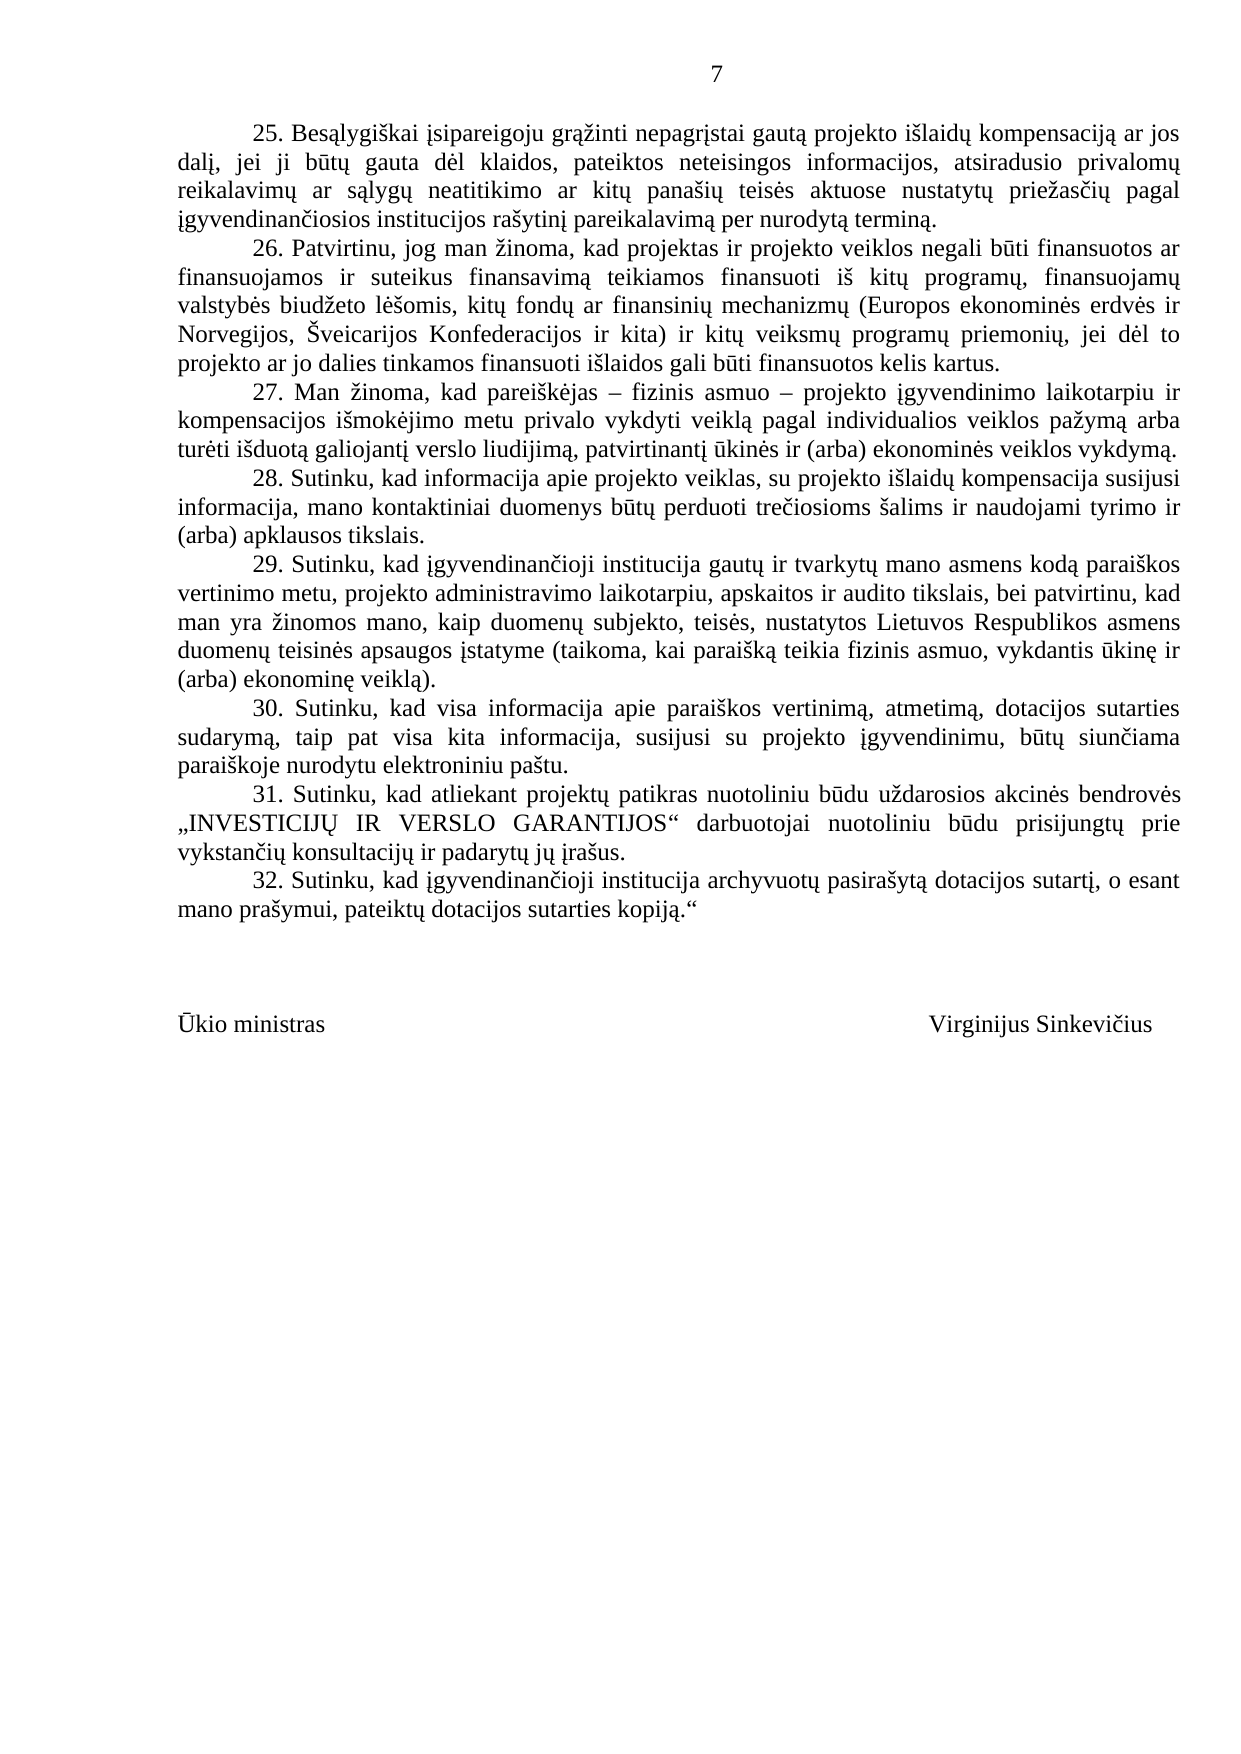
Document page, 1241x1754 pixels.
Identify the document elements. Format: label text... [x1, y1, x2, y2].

text 32. Sutinku, kad įgyvendinančioji institucija archyvuotų pasirašytą dotacijos sutartį, o esant mano prašymui, pateiktų dotacijos sutarties kopiją.“ [177, 866, 1181, 923]
text 30. Sutinku, kad visa informacija apie paraiškos vertinimą, atmetimą, dotacijos sutarties sudarymą, taip pat visa kita informacija, susijusi su projekto įgyvendinimu, būtų siunčiama paraiškoje nurodytu elektroniniu paštu. [177, 693, 1181, 779]
text Ūkio ministras Virginijus Sinkevičius [177, 1009, 1181, 1038]
text 26. Patvirtinu, jog man žinoma, kad projektas ir projekto veiklos negali būti finansuotos ar finansuojamos ir suteikus finansavimą teikiamos finansuoti iš kitų programų, finansuojamų valstybės biudžeto lėšomis, kitų fondų ar finansinių mechanizmų (Europos ekonominės erdvės ir Norvegijos, Šveicarijos Konfederacijos ir kita) ir kitų veiksmų programų priemonių, jei dėl to projekto ar jo dalies tinkamos finansuoti išlaidos gali būti finansuotos kelis kartus. [177, 233, 1181, 377]
text 25. Besąlygiškai įsipareigoju grąžinti nepagrįstai gautą projekto išlaidų kompensaciją ar jos dalį, jei ji būtų gauta dėl klaidos, pateiktos neteisingos informacijos, atsiradusio privalomų reikalavimų ar sąlygų neatitikimo ar kitų panašių teisės aktuose nustatytų priežasčių pagal įgyvendinančiosios institucijos rašytinį pareikalavimą per nurodytą terminą. [177, 118, 1181, 233]
text 29. Sutinku, kad įgyvendinančioji institucija gautų ir tvarkytų mano asmens kodą paraiškos vertinimo metu, projekto administravimo laikotarpiu, apskaitos ir audito tikslais, bei patvirtinu, kad man yra žinomos mano, kaip duomenų subjekto, teisės, nustatytos Lietuvos Respublikos asmens duomenų teisinės apsaugos įstatyme (taikoma, kai paraišką teikia fizinis asmuo, vykdantis ūkinę ir (arba) ekonominę veiklą). [177, 549, 1181, 693]
text 28. Sutinku, kad informacija apie projekto veiklas, su projekto išlaidų kompensacija susijusi informacija, mano kontaktiniai duomenys būtų perduoti trečiosioms šalims ir naudojami tyrimo ir (arba) apklausos tikslais. [177, 463, 1181, 549]
text 27. Man žinoma, kad pareiškėjas – fizinis asmuo – projekto įgyvendinimo laikotarpiu ir kompensacijos išmokėjimo metu privalo vykdyti veiklą pagal individualios veiklos pažymą arba turėti išduotą galiojantį verslo liudijimą, patvirtinantį ūkinės ir (arba) ekonominės veiklos vykdymą. [177, 377, 1181, 463]
text 31. Sutinku, kad atliekant projektų patikras nuotoliniu būdu uždarosios akcinės bendrovės „INVESTICIJŲ IR VERSLO GARANTIJOS“ darbuotojai nuotoliniu būdu prisijungtų prie vykstančių konsultacijų ir padarytų jų įrašus. [177, 779, 1181, 866]
